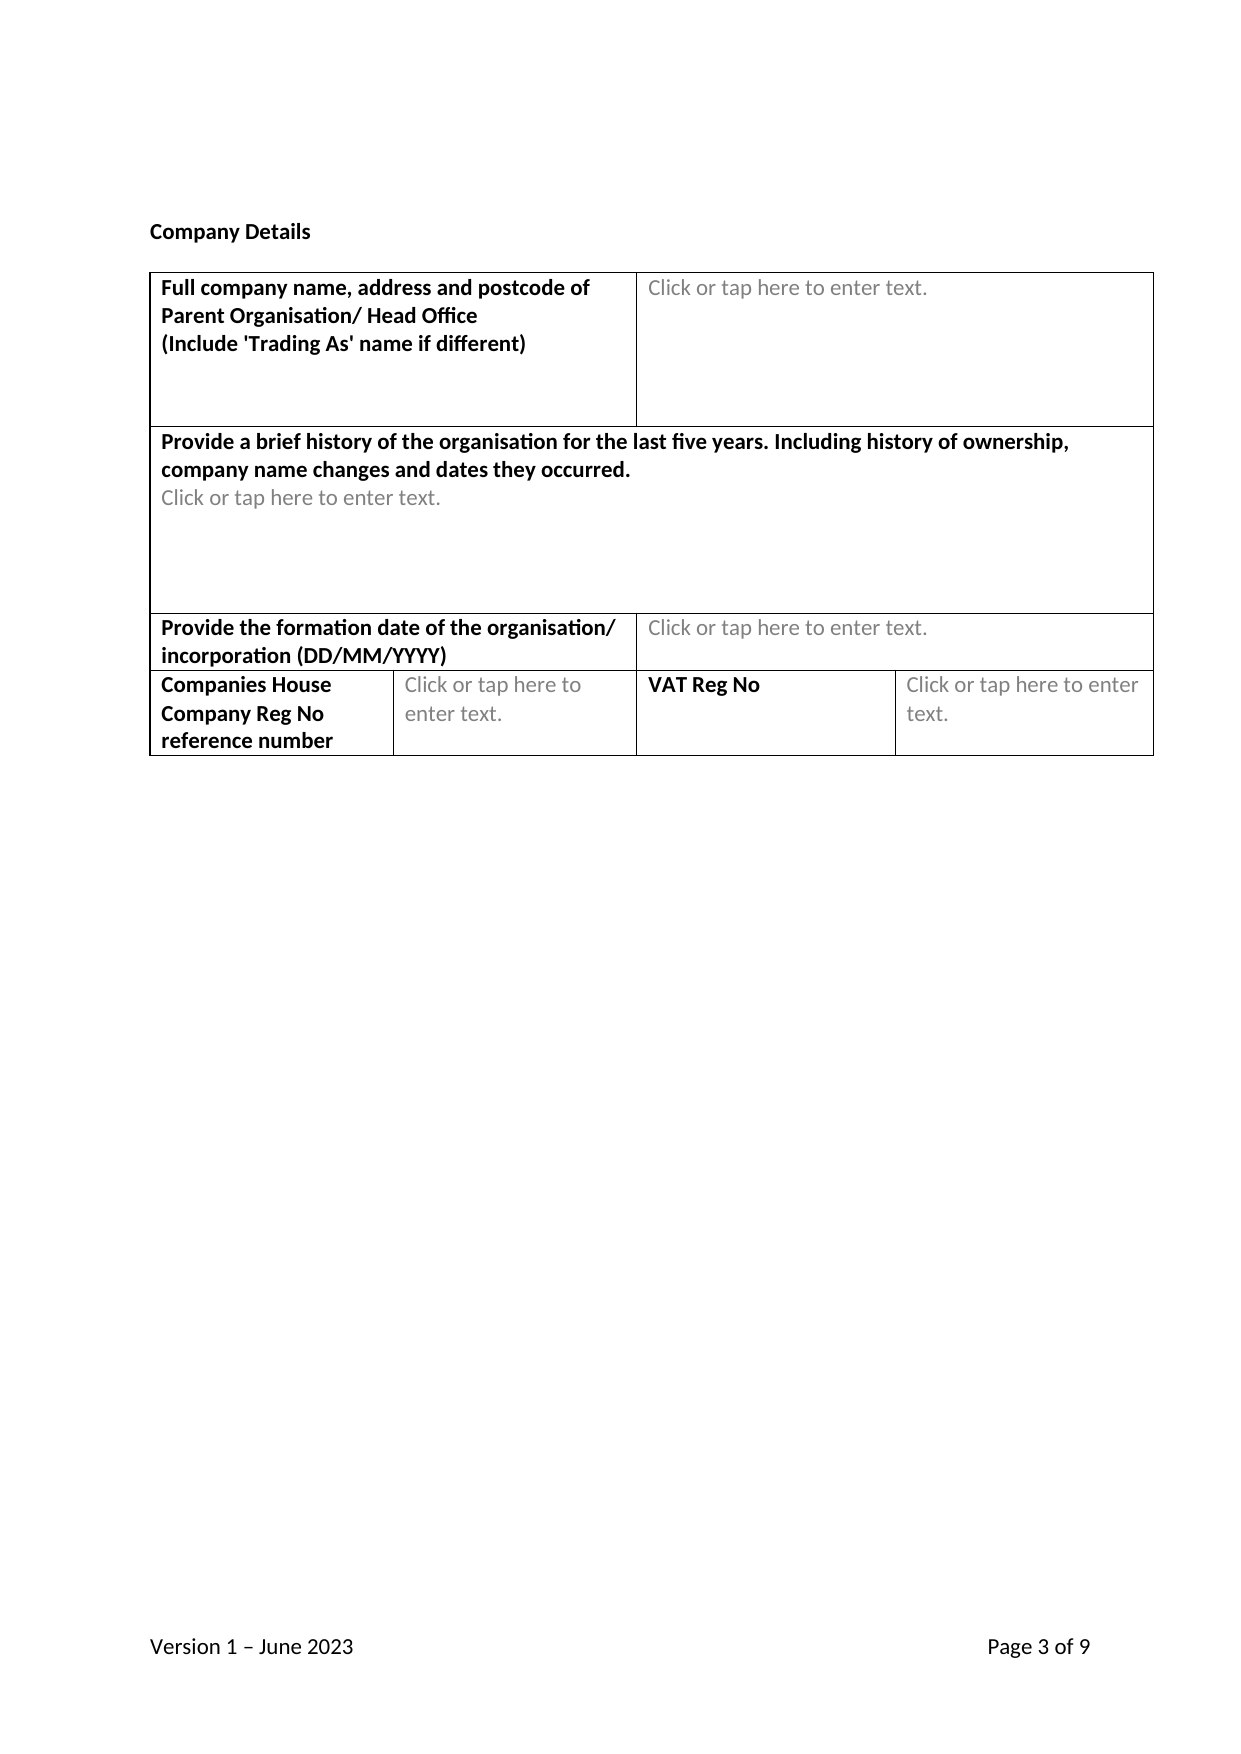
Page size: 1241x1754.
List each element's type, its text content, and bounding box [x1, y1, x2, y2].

table_cell Provide a brief history of the organisation for the last five years. Including history of ownership, company name changes and dates they occurred. Click or tap here to enter text. [151, 427, 1153, 612]
table_cell Click or tap here to enter text. [896, 671, 1153, 755]
table_cell VAT Reg No [637, 671, 895, 755]
table_header Click or tap here to enter text. [637, 273, 1153, 426]
table_cell Provide the formation date of the organisation/ incorporation (DD/MM/YYYY) [151, 614, 636, 669]
table_cell Click or tap here to enter text. [394, 671, 636, 755]
table_cell Companies House Company Reg No reference number [151, 671, 393, 755]
table_cell Click or tap here to enter text. [637, 614, 1153, 669]
text Company Details [150, 217, 1090, 245]
table_header Full company name, address and postcode of Parent Organisation/ Head Office (Include 'Trading As' name if different) [151, 273, 636, 426]
